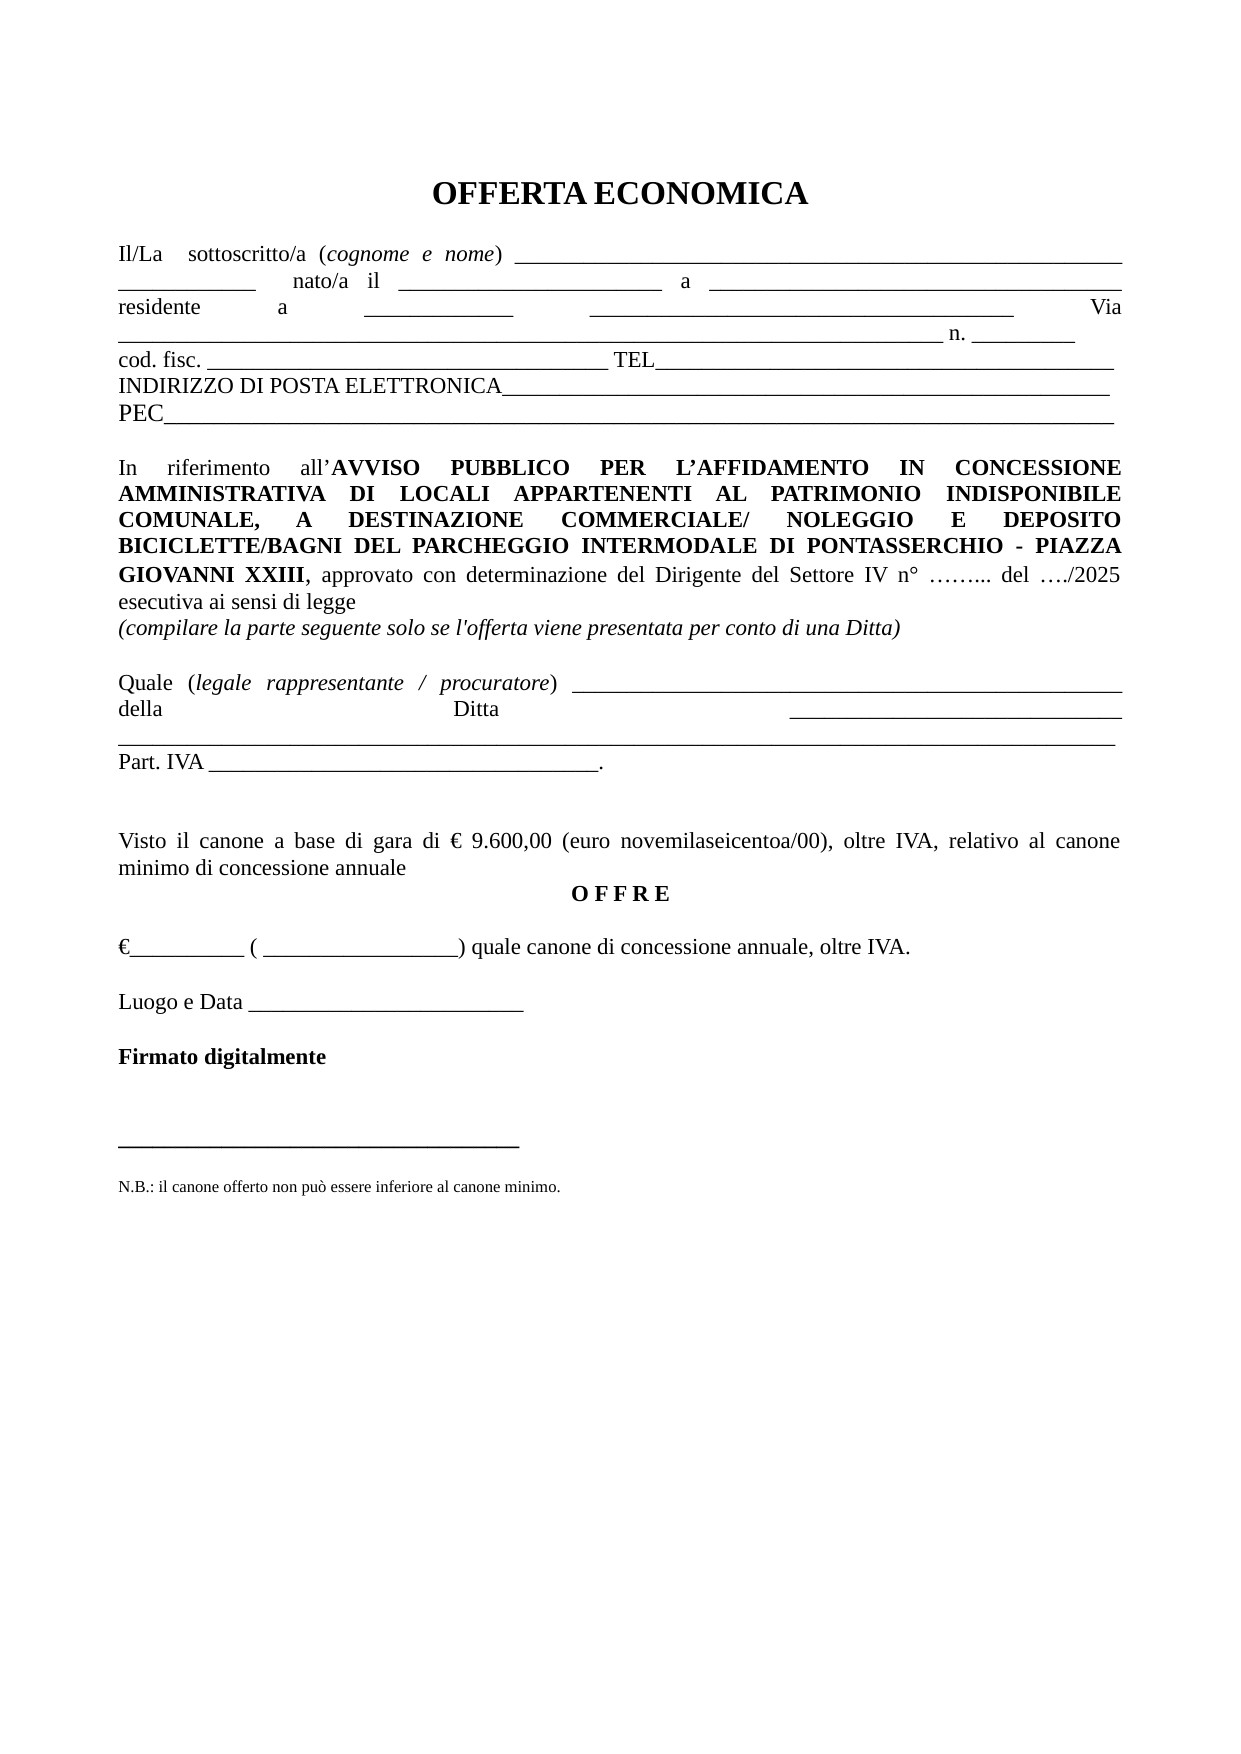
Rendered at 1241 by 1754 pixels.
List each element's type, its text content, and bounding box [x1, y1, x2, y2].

text Luogo e Data ________________________ [118, 988, 1122, 1014]
text ___________________________________ [118, 1124, 1122, 1151]
text Firmato digitalmente [118, 1043, 1122, 1069]
text Quale (legale rappresentante / procuratore) ________________________________________________ della Ditta _____________________________ _______________________________________________________________________________________ [118, 669, 1122, 748]
text Il/La sottoscritto/a (cognome e nome) _____________________________________________________ ____________ nato/a il _______________________ a ____________________________________ residente a _____________ _____________________________________ Via ________________________________________________________________________ n. _________ [118, 240, 1122, 346]
text €__________ ( _________________) quale canone di concessione annuale, oltre IVA. [118, 933, 1122, 959]
text Visto il canone a base di gara di € 9.600,00 (euro novemilaseicentoa/00), oltre IVA, relativo al canone minimo di concessione annuale [118, 827, 1122, 880]
text INDIRIZZO DI POSTA ELETTRONICA_____________________________________________________ [118, 372, 1122, 398]
text In riferimento all’AVVISO PUBBLICO PER L’AFFIDAMENTO IN CONCESSIONE AMMINISTRATIVA DI LOCALI APPARTENENTI AL PATRIMONIO INDISPONIBILE COMUNALE, A DESTINAZIONE COMMERCIALE/ NOLEGGIO E DEPOSITO BICICLETTE/BAGNI DEL PARCHEGGIO INTERMODALE DI PONTASSERCHIO - PIAZZA GIOVANNI XXIII, approvato con determinazione del Dirigente del Settore IV n° ……... del …./2025 esecutiva ai sensi di legge [118, 453, 1122, 614]
text O F F R E [118, 880, 1122, 906]
text Part. IVA __________________________________. [118, 748, 1122, 774]
text OFFERTA ECONOMICA [118, 173, 1122, 212]
text N.B.: il canone offerto non può essere inferiore al canone minimo. [118, 1177, 1122, 1196]
text (compilare la parte seguente solo se l'offerta viene presentata per conto di una Ditta) [118, 614, 1122, 640]
text PEC____________________________________________________________________________ [118, 398, 1122, 427]
text cod. fisc. ___________________________________ TEL________________________________________ [118, 346, 1122, 372]
